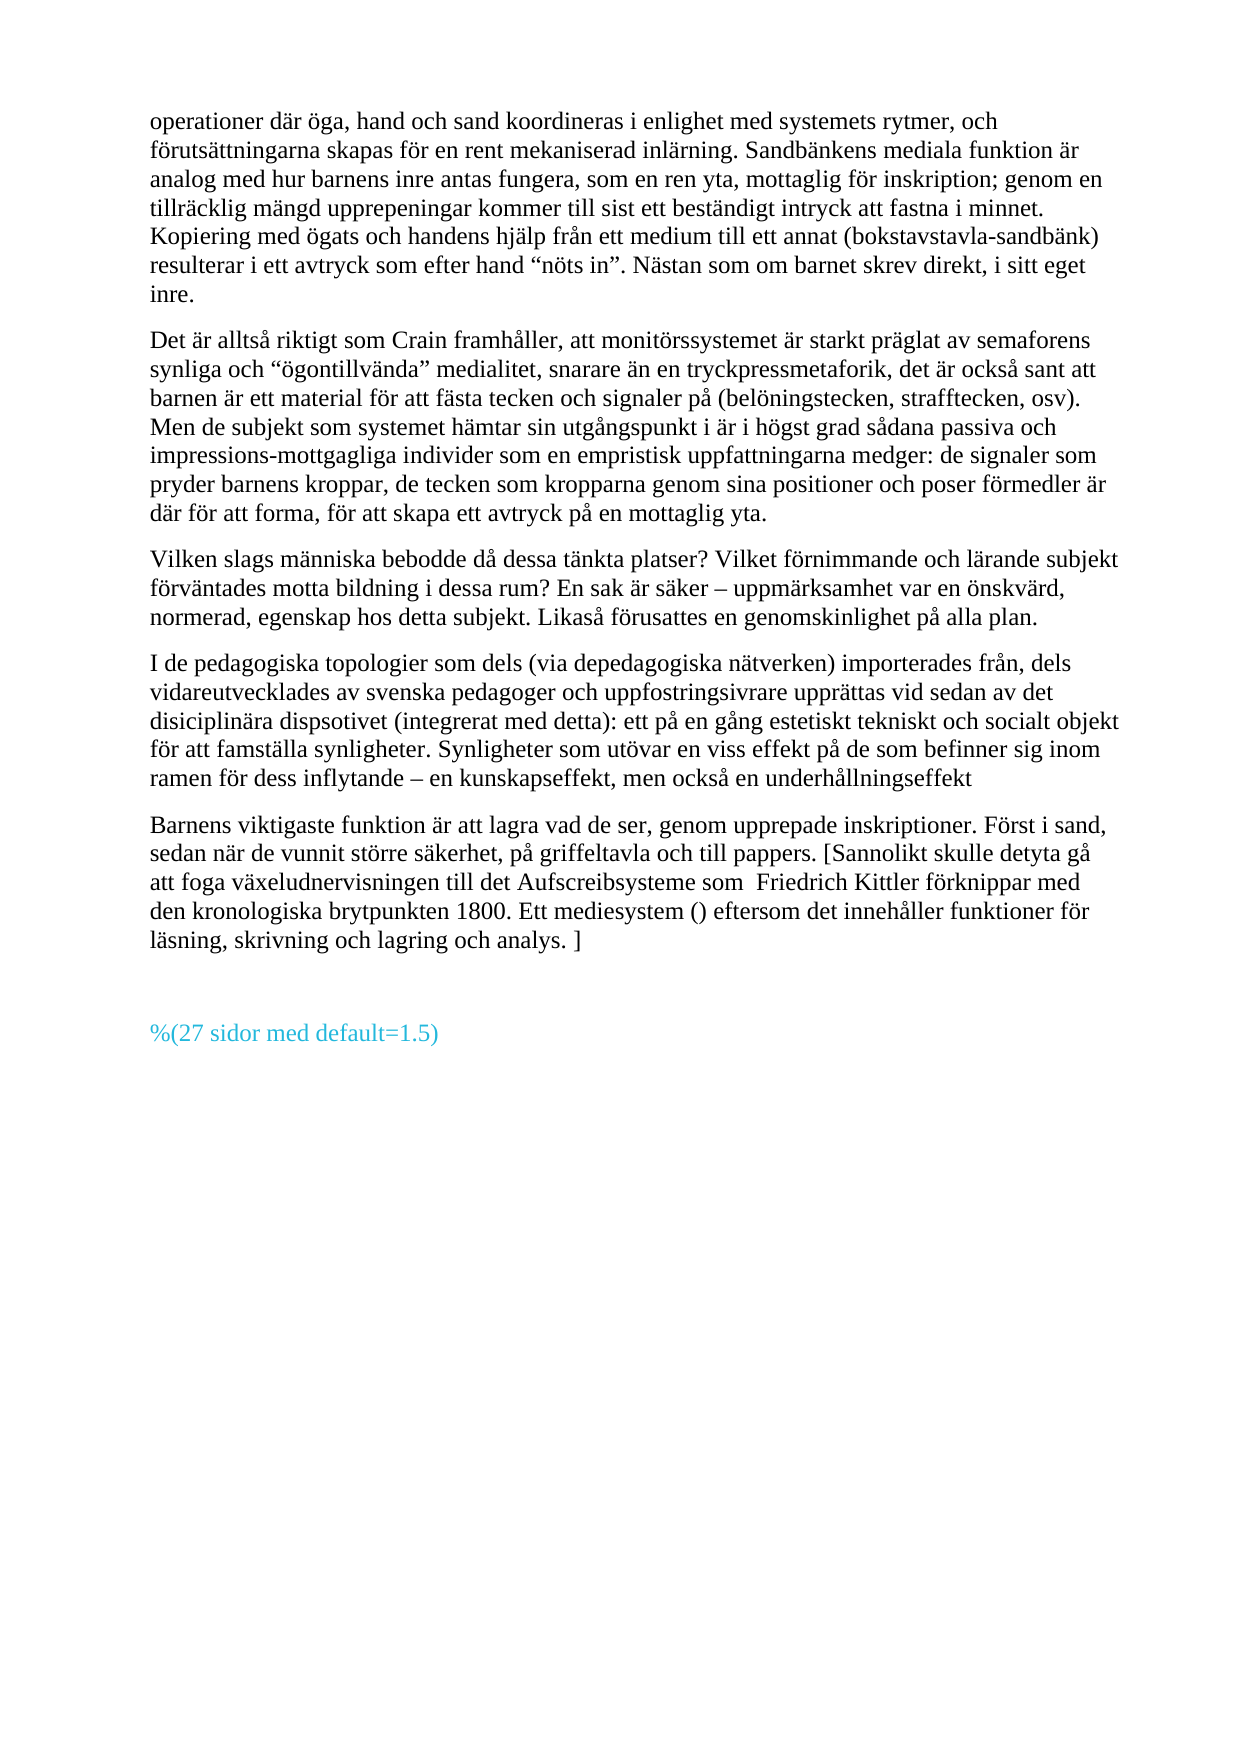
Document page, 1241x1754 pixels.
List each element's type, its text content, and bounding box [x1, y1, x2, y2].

text I de pedagogiska topologier som dels (via depedagogiska nätverken) importerades från, dels vidareutvecklades av svenska pedagoger och uppfostringsivrare upprättas vid sedan av det disiciplinära dispsotivet (integrerat med detta): ett på en gång estetiskt tekniskt och socialt objekt för att famställa synligheter. Synligheter som utövar en viss effekt på de som befinner sig inom ramen för dess inflytande – en kunskapseffekt, men också en underhållningseffekt [149, 648, 1120, 792]
text Barnens viktigaste funktion är att lagra vad de ser, genom upprepade inskriptioner. Först i sand, sedan när de vunnit större säkerhet, på griffeltavla och till pappers. [Sannolikt skulle detyta gå att foga växeludnervisningen till det Aufscreibsysteme som Friedrich Kittler förknippar med den kronologiska brytpunkten 1800. Ett mediesystem () eftersom det innehåller funktioner för läsning, skrivning och lagring och analys. ] [149, 810, 1120, 953]
text operationer där öga, hand och sand koordineras i enlighet med systemets rytmer, och förutsättningarna skapas för en rent mekaniserad inlärning. Sandbänkens mediala funktion är analog med hur barnens inre antas fungera, som en ren yta, mottaglig för inskription; genom en tillräcklig mängd upprepeningar kommer till sist ett beständigt intryck att fastna i minnet. Kopiering med ögats och handens hjälp från ett medium till ett annat (bokstavstavla-sandbänk) resulterar i ett avtryck som efter hand “nöts in”. Nästan som om barnet skrev direkt, i sitt eget inre. [149, 106, 1120, 308]
text %(27 sidor med default=1.5) [149, 1018, 1120, 1046]
text Vilken slags människa bebodde då dessa tänkta platser? Vilket förnimmande och lärande subjekt förväntades motta bildning i dessa rum? En sak är säker – uppmärksamhet var en önskvärd, normerad, egenskap hos detta subjekt. Likaså förusattes en genomskinlighet på alla plan. [149, 544, 1120, 631]
text Det är alltså riktigt som Crain framhåller, att monitörssystemet är starkt präglat av semaforens synliga och “ögontillvända” medialitet, snarare än en tryckpressmetaforik, det är också sant att barnen är ett material för att fästa tecken och signaler på (belöningstecken, strafftecken, osv). Men de subjekt som systemet hämtar sin utgångspunkt i är i högst grad sådana passiva och impressions-mottgagliga individer som en empristisk uppfattningarna medger: de signaler som pryder barnens kroppar, de tecken som kropparna genom sina positioner och poser förmedler är där för att forma, för att skapa ett avtryck på en mottaglig yta. [149, 325, 1120, 527]
